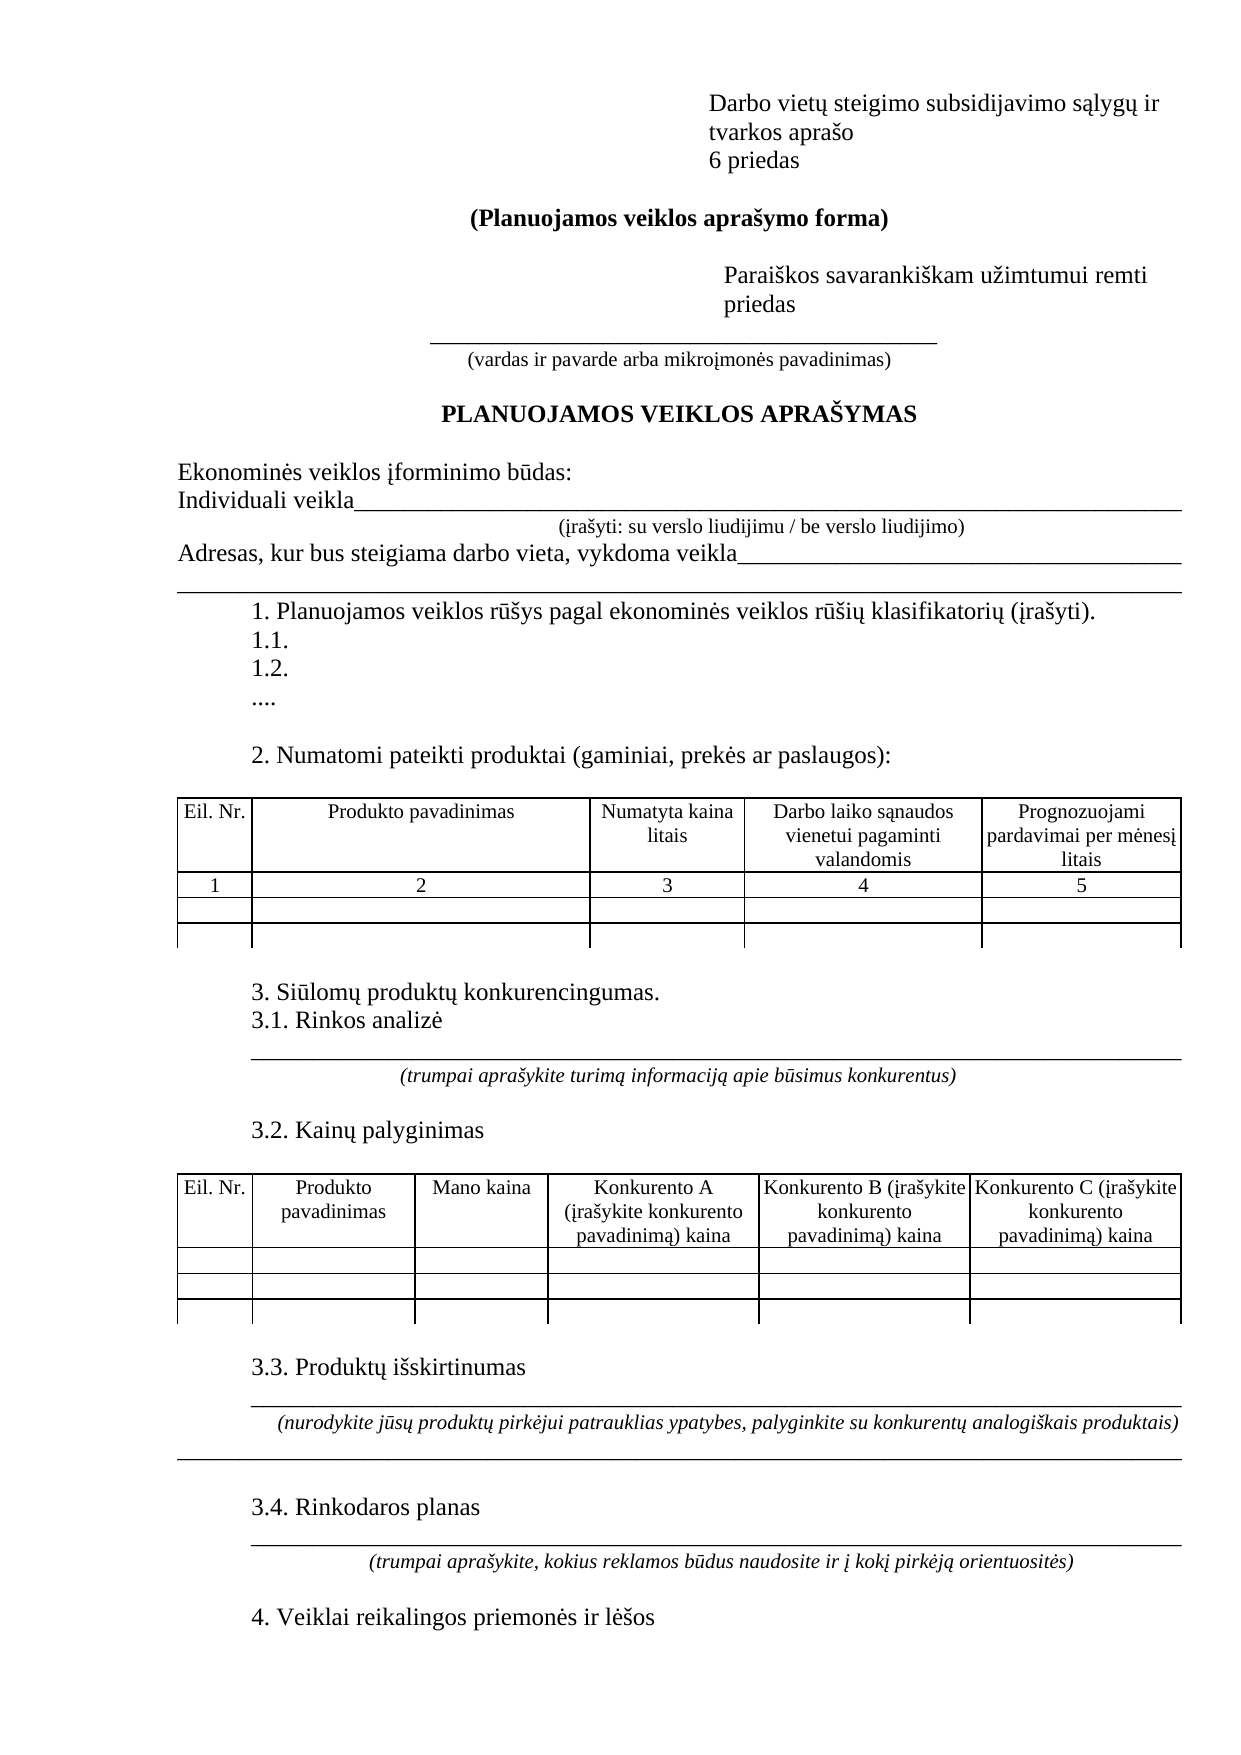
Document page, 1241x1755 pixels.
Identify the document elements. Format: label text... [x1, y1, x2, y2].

text (nurodykite jūsų produktų pirkėjui patrauklias ypatybes, palyginkite su konkurentų analogiškais produktais) [177, 1410, 1181, 1434]
table_header Produkto pavadinimas [253, 1175, 414, 1247]
table_cell [248, 1274, 252, 1298]
table_cell [248, 1248, 252, 1272]
table_cell 3 [740, 873, 744, 897]
text PLANUOJAMOS VEIKLOS APRAŠYMAS [177, 399, 1181, 428]
table_cell [745, 924, 749, 948]
text 1. Planuojamos veiklos rūšys pagal ekonominės veiklos rūšių klasifikatorių (įrašyti). [177, 596, 1181, 625]
text (trumpai aprašykite turimą informaciją apie būsimus konkurentus) [177, 1063, 1181, 1087]
text Adresas, kur bus steigiama darbo vieta, vykdoma veikla [177, 538, 1181, 567]
table_header Eil. Nr. [178, 1175, 252, 1247]
table_header Mano kaina [416, 1175, 547, 1247]
text priedas [649, 289, 1181, 318]
text Paraiškos savarankiškam užimtumui remti [649, 260, 1181, 289]
table_header Produkto pavadinimas [253, 799, 589, 871]
text Darbo vietų steigimo subsidijavimo sąlygų ir [177, 88, 1181, 117]
text Individuali veikla [177, 486, 1181, 514]
table_cell 4 [745, 873, 749, 897]
table_cell [740, 924, 744, 948]
text (vardas ir pavarde arba mikroįmonės pavadinimas) [177, 347, 1181, 371]
text (Planuojamos veiklos aprašymo forma) [177, 203, 1181, 232]
text tvarkos aprašo [177, 117, 1181, 145]
text 2. Numatomi pateikti produktai (gaminiai, prekės ar paslaugos): [177, 740, 1181, 768]
table_cell [740, 898, 744, 922]
text 3.3. Produktų išskirtinumas [177, 1352, 1181, 1381]
text 6 priedas [177, 145, 1181, 174]
table_header Numatyta kaina litais [591, 799, 744, 871]
table_header Eil. Nr. [178, 799, 251, 871]
text 1.2. [177, 653, 1181, 682]
table_cell [248, 1300, 252, 1324]
text 3.1. Rinkos analizė [177, 1005, 1181, 1034]
text Ekonominės veiklos įforminimo būdas: [177, 457, 1181, 486]
text 3.4. Rinkodaros planas [177, 1492, 1181, 1520]
text .... [177, 682, 1181, 711]
text 1.1. [177, 625, 1181, 653]
text (trumpai aprašykite, kokius reklamos būdus naudosite ir į kokį pirkėją orientuositės) [177, 1549, 1181, 1573]
text (įrašyti: su verslo liudijimu / be verslo liudijimo) [177, 514, 1181, 538]
text 4. Veiklai reikalingos priemonės ir lėšos [177, 1602, 1181, 1631]
text 3.2. Kainų palyginimas [177, 1116, 1181, 1144]
text 3. Siūlomų produktų konkurencingumas. [177, 977, 1181, 1005]
table_cell [745, 898, 749, 922]
